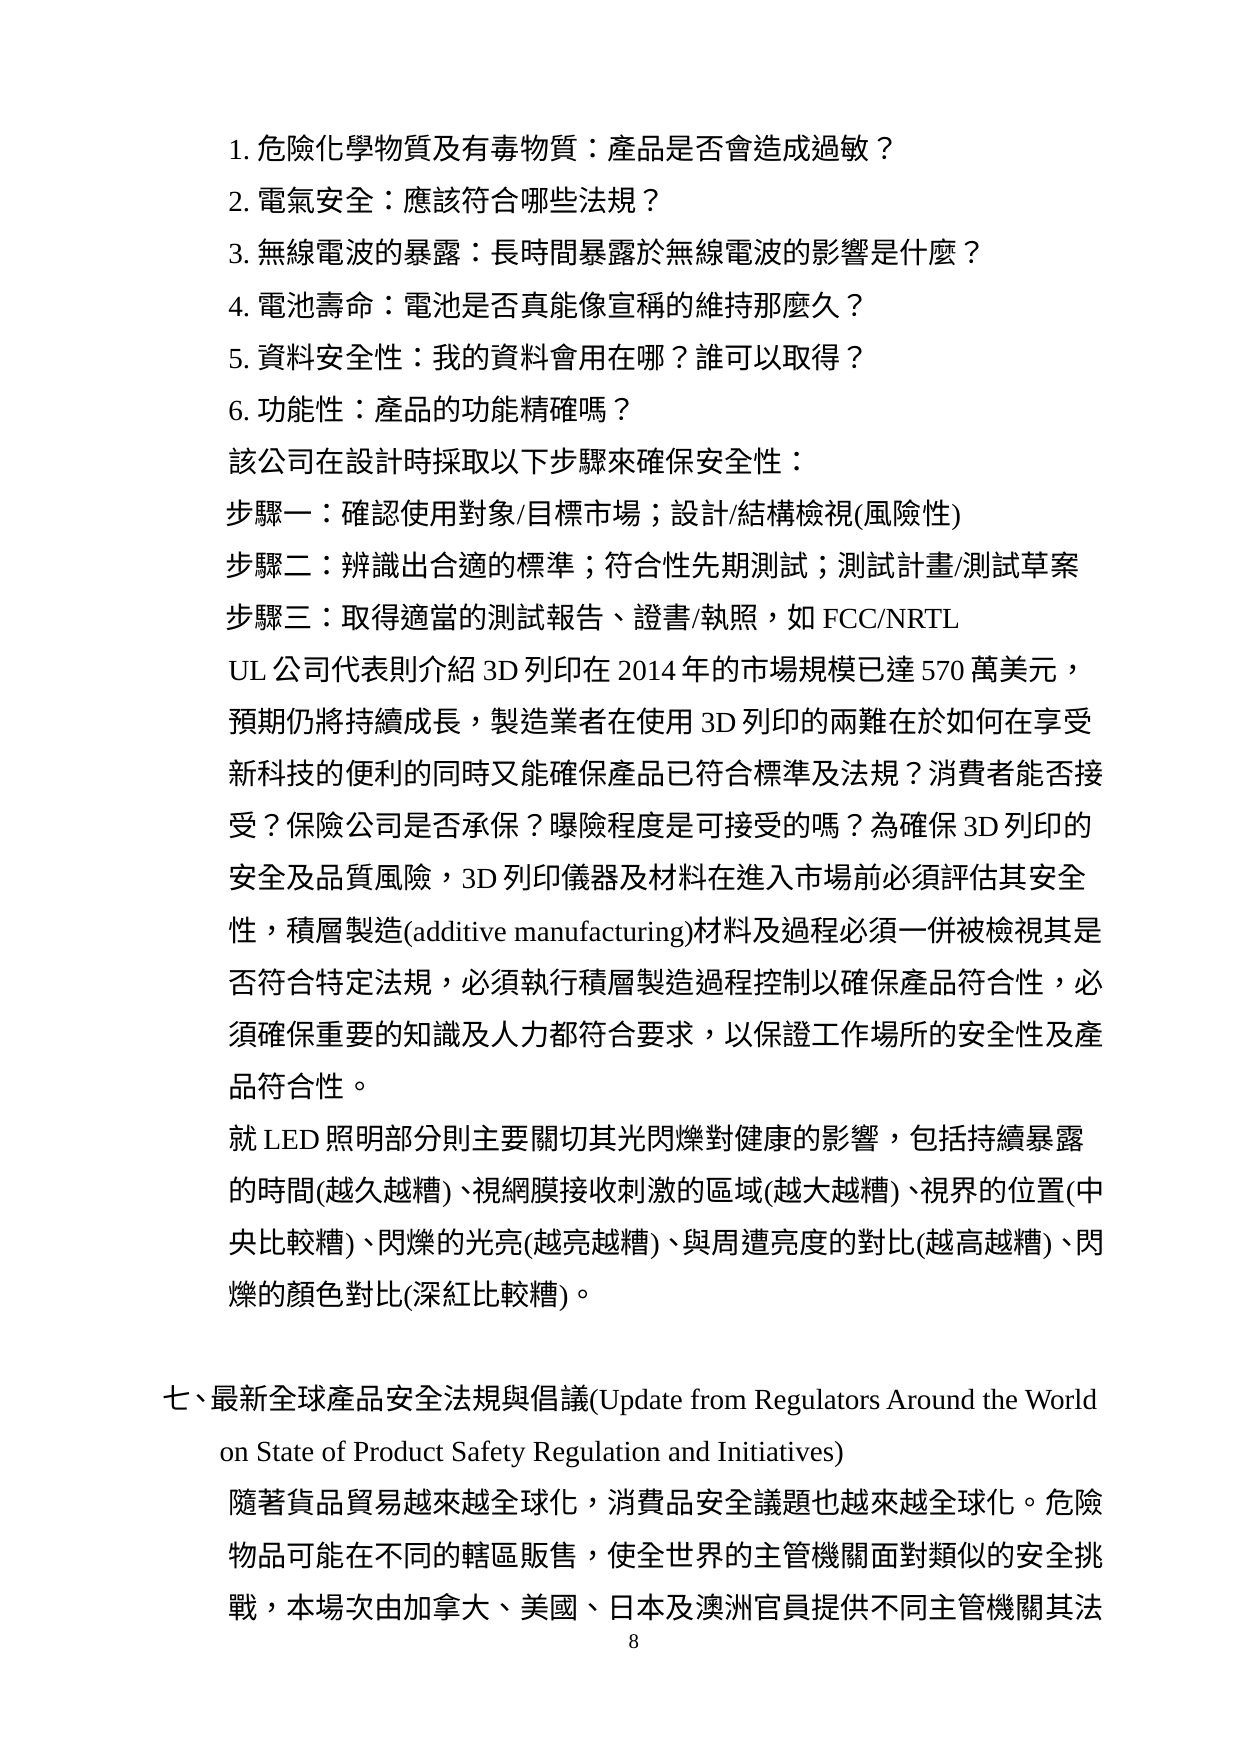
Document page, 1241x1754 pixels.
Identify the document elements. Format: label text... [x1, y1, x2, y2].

text 七、最新全球產品安全法規與倡議(Update from Regulators Around the World on State of Product Safety Regulation and Initiatives) [162, 1368, 1104, 1472]
text 步驟一：確認使用對象/目標市場；設計/結構檢視(風險性) [225, 483, 1104, 535]
text 隨著貨品貿易越來越全球化，消費品安全議題也越來越全球化。危險物品可能在不同的轄區販售，使全世界的主管機關面對類似的安全挑戰，本場次由加拿大、美國、日本及澳洲官員提供不同主管機關其法 [228, 1472, 1104, 1628]
text 該公司在設計時採取以下步驟來確保安全性： [228, 431, 1104, 483]
text 就LED照明部分則主要關切其光閃爍對健康的影響，包括持續暴露的時間(越久越糟)、視網膜接收刺激的區域(越大越糟)、視界的位置(中央比較糟)、閃爍的光亮(越亮越糟)、與周遭亮度的對比(越高越糟)、閃爍的顏色對比(深紅比較糟)。 [228, 1108, 1104, 1316]
text 1. 危險化學物質及有毒物質：產品是否會造成過敏？ [228, 118, 1104, 170]
text 2. 電氣安全：應該符合哪些法規？ [228, 170, 1104, 222]
text 步驟三：取得適當的測試報告、證書/執照，如FCC/NRTL [225, 587, 1104, 639]
text 4. 電池壽命：電池是否真能像宣稱的維持那麼久？ [228, 274, 1104, 326]
text 步驟二：辨識出合適的標準；符合性先期測試；測試計畫/測試草案 [225, 535, 1104, 587]
text 3. 無線電波的暴露：長時間暴露於無線電波的影響是什麼？ [228, 222, 1104, 274]
text 5. 資料安全性：我的資料會用在哪？誰可以取得？ [228, 326, 1104, 378]
text 6. 功能性：產品的功能精確嗎？ [228, 378, 1104, 431]
text UL公司代表則介紹3D列印在2014年的市場規模已達570萬美元，預期仍將持續成長，製造業者在使用3D列印的兩難在於如何在享受新科技的便利的同時又能確保產品已符合標準及法規？消費者能否接受？保險公司是否承保？曝險程度是可接受的嗎？為確保3D列印的安全及品質風險，3D列印儀器及材料在進入市場前必須評估其安全性，積層製造(additive manufacturing)材料及過程必須一併被檢視其是否符合特定法規，必須執行積層製造過程控制以確保產品符合性，必須確保重要的知識及人力都符合要求，以保證工作場所的安全性及產品符合性。 [228, 639, 1104, 1108]
